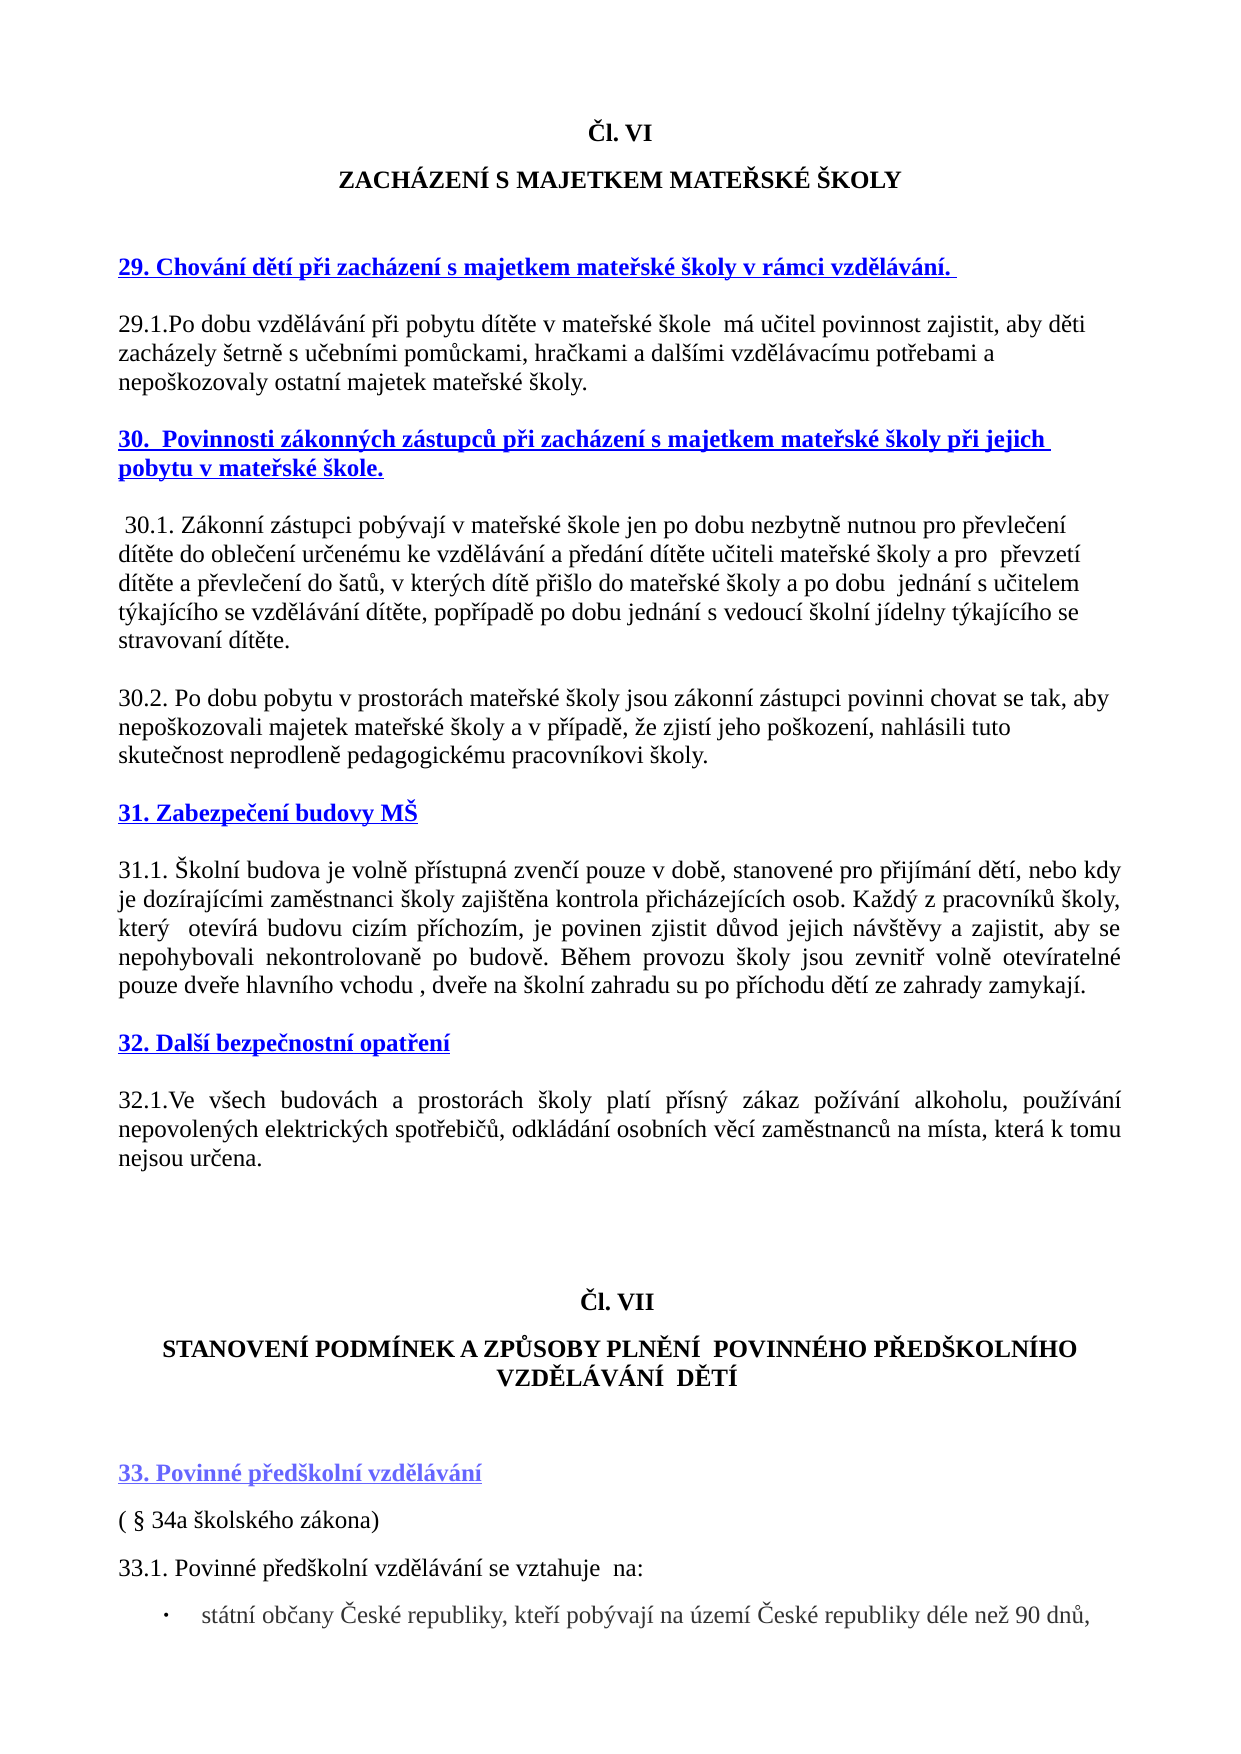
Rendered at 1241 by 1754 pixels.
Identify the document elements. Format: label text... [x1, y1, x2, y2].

text 31.1. Školní budova je volně přístupná zvenčí pouze v době, stanovené pro přijímání dětí, nebo kdy je dozírajícími zaměstnanci školy zajištěna kontrola přicházejících osob. Každý z pracovníků školy, který otevírá budovu cizím příchozím, je povinen zjistit důvod jejich návštěvy a zajistit, aby se nepohybovali nekontrolovaně po budově. Během provozu školy jsou zevnitř volně otevíratelné pouze dveře hlavního vchodu , dveře na školní zahradu su po příchodu dětí ze zahrady zamykají. [118, 856, 1122, 999]
text 30.2. Po dobu pobytu v prostorách mateřské školy jsou zákonní zástupci povinni chovat se tak, aby nepoškozovali majetek mateřské školy a v případě, že zjistí jeho poškození, nahlásili tuto skutečnost neprodleně pedagogickému pracovníkovi školy. [118, 683, 1122, 769]
text STANOVENÍ PODMÍNEK A ZPŮSOBY PLNĚNÍ POVINNÉHO PŘEDŠKOLNÍHO VZDĚLÁVÁNÍ DĚTÍ [118, 1334, 1122, 1392]
text 29.1.Po dobu vzdělávání při pobytu dítěte v mateřské škole má učitel povinnost zajistit, aby děti zacházely šetrně s učebními pomůckami, hračkami a dalšími vzdělávacímu potřebami a nepoškozovaly ostatní majetek mateřské školy. [118, 309, 1122, 396]
text 33. Povinné předškolní vzdělávání [118, 1458, 1122, 1487]
text 30. Povinnosti zákonných zástupců při zacházení s majetkem mateřské školy při jejich pobytu v mateřské škole. [118, 424, 1122, 482]
text Čl. VI [118, 118, 1122, 147]
text 32. Další bezpečnostní opatření [118, 1028, 1122, 1057]
text 29. Chování dětí při zacházení s majetkem mateřské školy v rámci vzdělávání. [118, 252, 1122, 281]
text 33.1. Povinné předškolní vzdělávání se vztahuje na: [118, 1553, 1122, 1582]
text Čl. VII [118, 1287, 1122, 1316]
text · státní občany České republiky, kteří pobývají na území České republiky déle než 90 dnů, [118, 1601, 1122, 1629]
text 31. Zabezpečení budovy MŠ [118, 798, 1122, 827]
text zacházení s majetkem mateřské školy [118, 166, 1122, 194]
text 32.1.Ve všech budovách a prostorách školy platí přísný zákaz požívání alkoholu, používání nepovolených elektrických spotřebičů, odkládání osobních věcí zaměstnanců na místa, která k tomu nejsou určena. [118, 1086, 1122, 1172]
text 30.1. Zákonní zástupci pobývají v mateřské škole jen po dobu nezbytně nutnou pro převlečení dítěte do oblečení určenému ke vzdělávání a předání dítěte učiteli mateřské školy a pro převzetí dítěte a převlečení do šatů, v kterých dítě přišlo do mateřské školy a po dobu jednání s učitelem týkajícího se vzdělávání dítěte, popřípadě po dobu jednání s vedoucí školní jídelny týkajícího se stravovaní dítěte. [118, 511, 1122, 654]
text ( § 34a školského zákona) [118, 1506, 1122, 1534]
